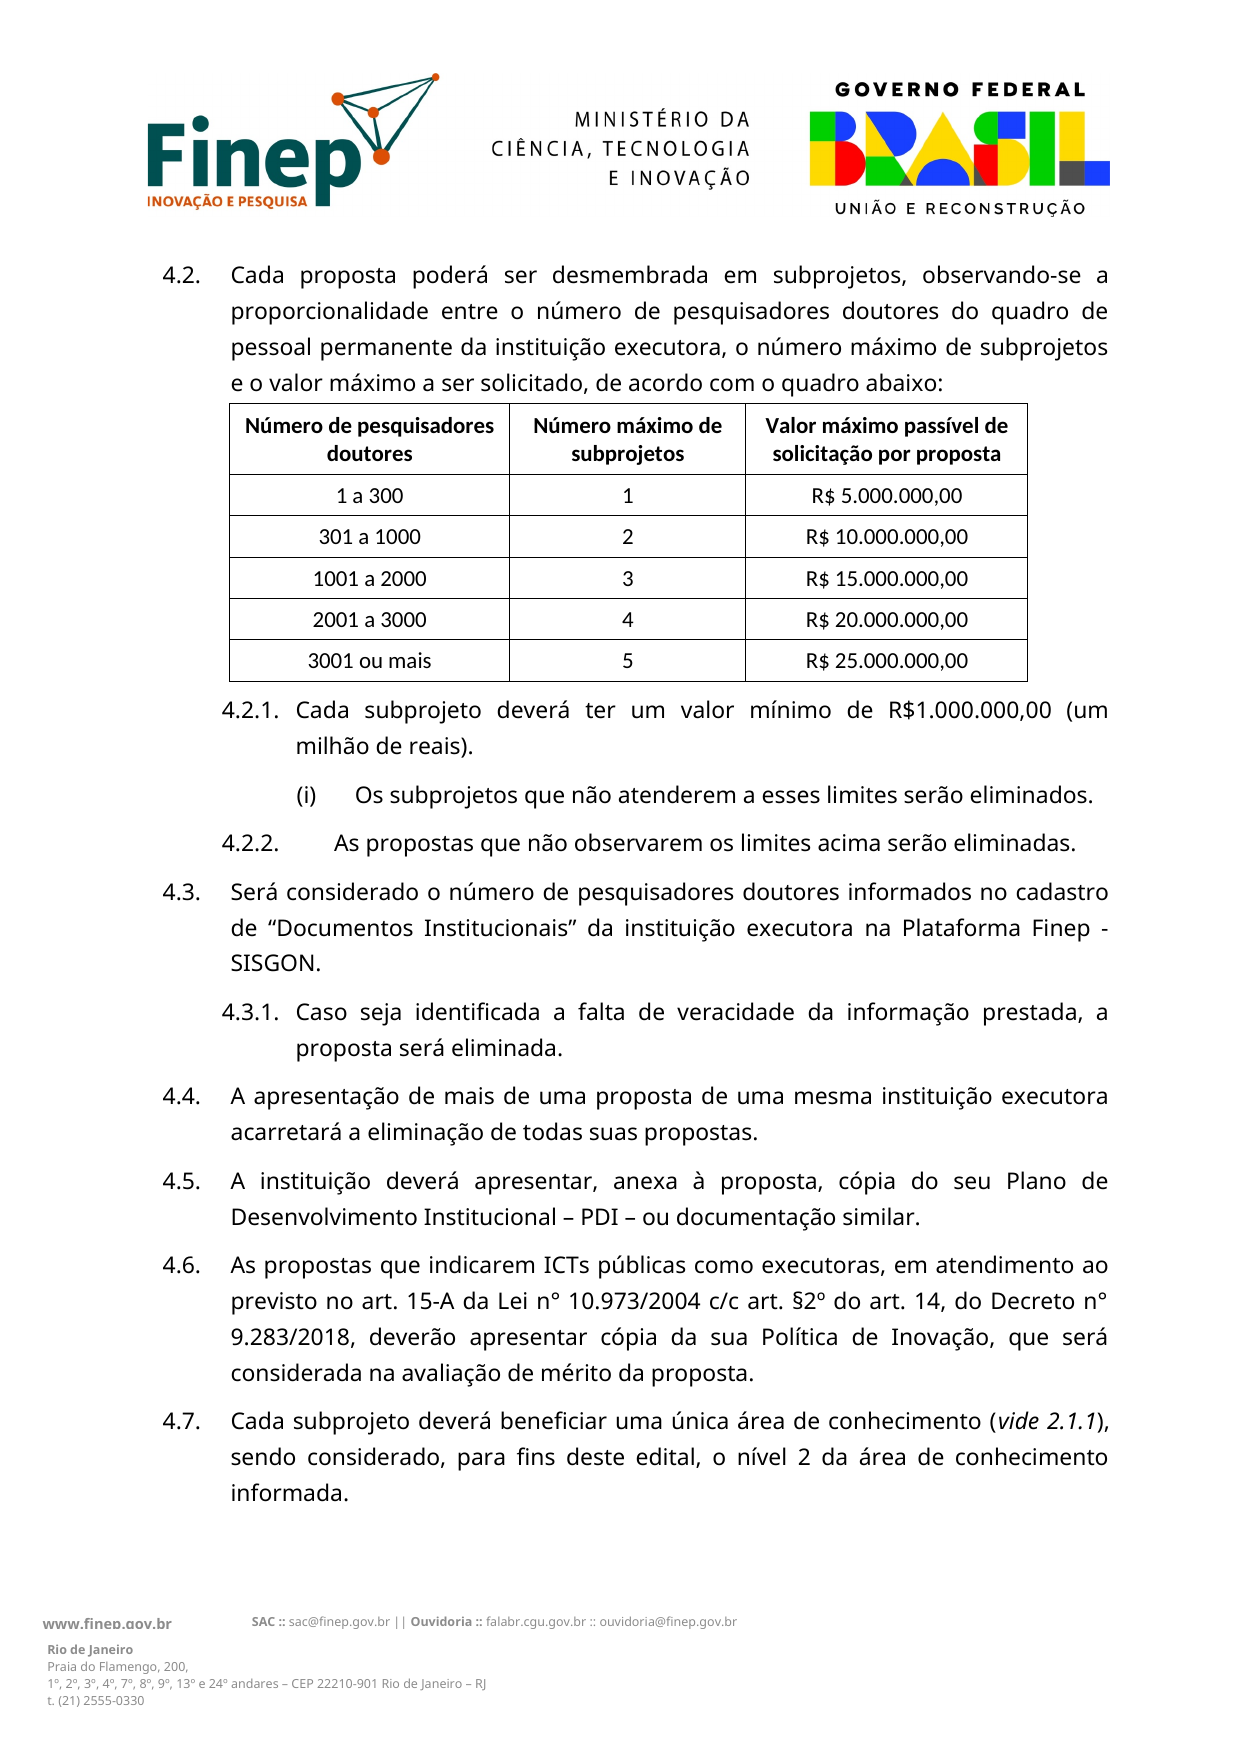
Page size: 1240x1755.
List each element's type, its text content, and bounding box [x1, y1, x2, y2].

table_cell R$ 5.000.000,00 [746, 475, 1027, 515]
list A apresentação de mais de uma proposta de uma mesma instituição executora acarretará a eliminação de todas suas propostas. [162, 1080, 1110, 1147]
list A instituição deverá apresentar, anexa à proposta, cópia do seu Plano de Desenvolvimento Institucional – PDI – ou documentação similar. [162, 1164, 1110, 1232]
table_cell 5 [510, 640, 745, 681]
table_cell 301 a 1000 [230, 516, 509, 557]
list Cada subprojeto deverá ter um valor mínimo de R$1.000.000,00 (um milhão de reais). [222, 694, 1110, 761]
table_cell 2001 a 3000 [230, 599, 509, 639]
table_cell 1 a 300 [230, 475, 509, 515]
table_cell 3 [510, 558, 745, 598]
table_cell 2 [510, 516, 745, 557]
table_header Valor máximo passível de solicitação por proposta [746, 404, 1027, 474]
table_cell 4 [510, 599, 745, 639]
table_header Número de pesquisadores doutores [230, 404, 509, 474]
list Os subprojetos que não atenderem a esses limites serão eliminados. [296, 779, 1110, 810]
table_cell R$ 15.000.000,00 [746, 558, 1027, 598]
list As propostas que indicarem ICTs públicas como executoras, em atendimento ao previsto no art. 15-A da Lei n° 10.973/2004 c/c art. §2º do art. 14, do Decreto n° 9.283/2018, deverão apresentar cópia da sua Política de Inovação, que será considerada na avaliação de mérito da proposta. [162, 1249, 1110, 1388]
list Cada subprojeto deverá beneficiar uma única área de conhecimento (vide 2.1.1), sendo considerado, para fins deste edital, o nível 2 da área de conhecimento informada. [162, 1405, 1110, 1508]
table_cell 1 [510, 475, 745, 515]
table_header Número máximo de subprojetos [510, 404, 745, 474]
list As propostas que não observarem os limites acima serão eliminadas. [222, 827, 1110, 858]
table_cell 1001 a 2000 [230, 558, 509, 598]
list Caso seja identificada a falta de veracidade da informação prestada, a proposta será eliminada. [222, 996, 1110, 1063]
table_cell R$ 20.000.000,00 [746, 599, 1027, 639]
table_cell R$ 10.000.000,00 [746, 516, 1027, 557]
list Será considerado o número de pesquisadores doutores informados no cadastro de “Documentos Institucionais” da instituição executora na Plataforma Finep - SISGON. [162, 876, 1110, 979]
table_cell 3001 ou mais [230, 640, 509, 681]
list Cada proposta poderá ser desmembrada em subprojetos, observando-se a proporcionalidade entre o número de pesquisadores doutores do quadro de pessoal permanente da instituição executora, o número máximo de subprojetos e o valor máximo a ser solicitado, de acordo com o quadro abaixo: [162, 259, 1110, 398]
table_cell R$ 25.000.000,00 [746, 640, 1027, 681]
